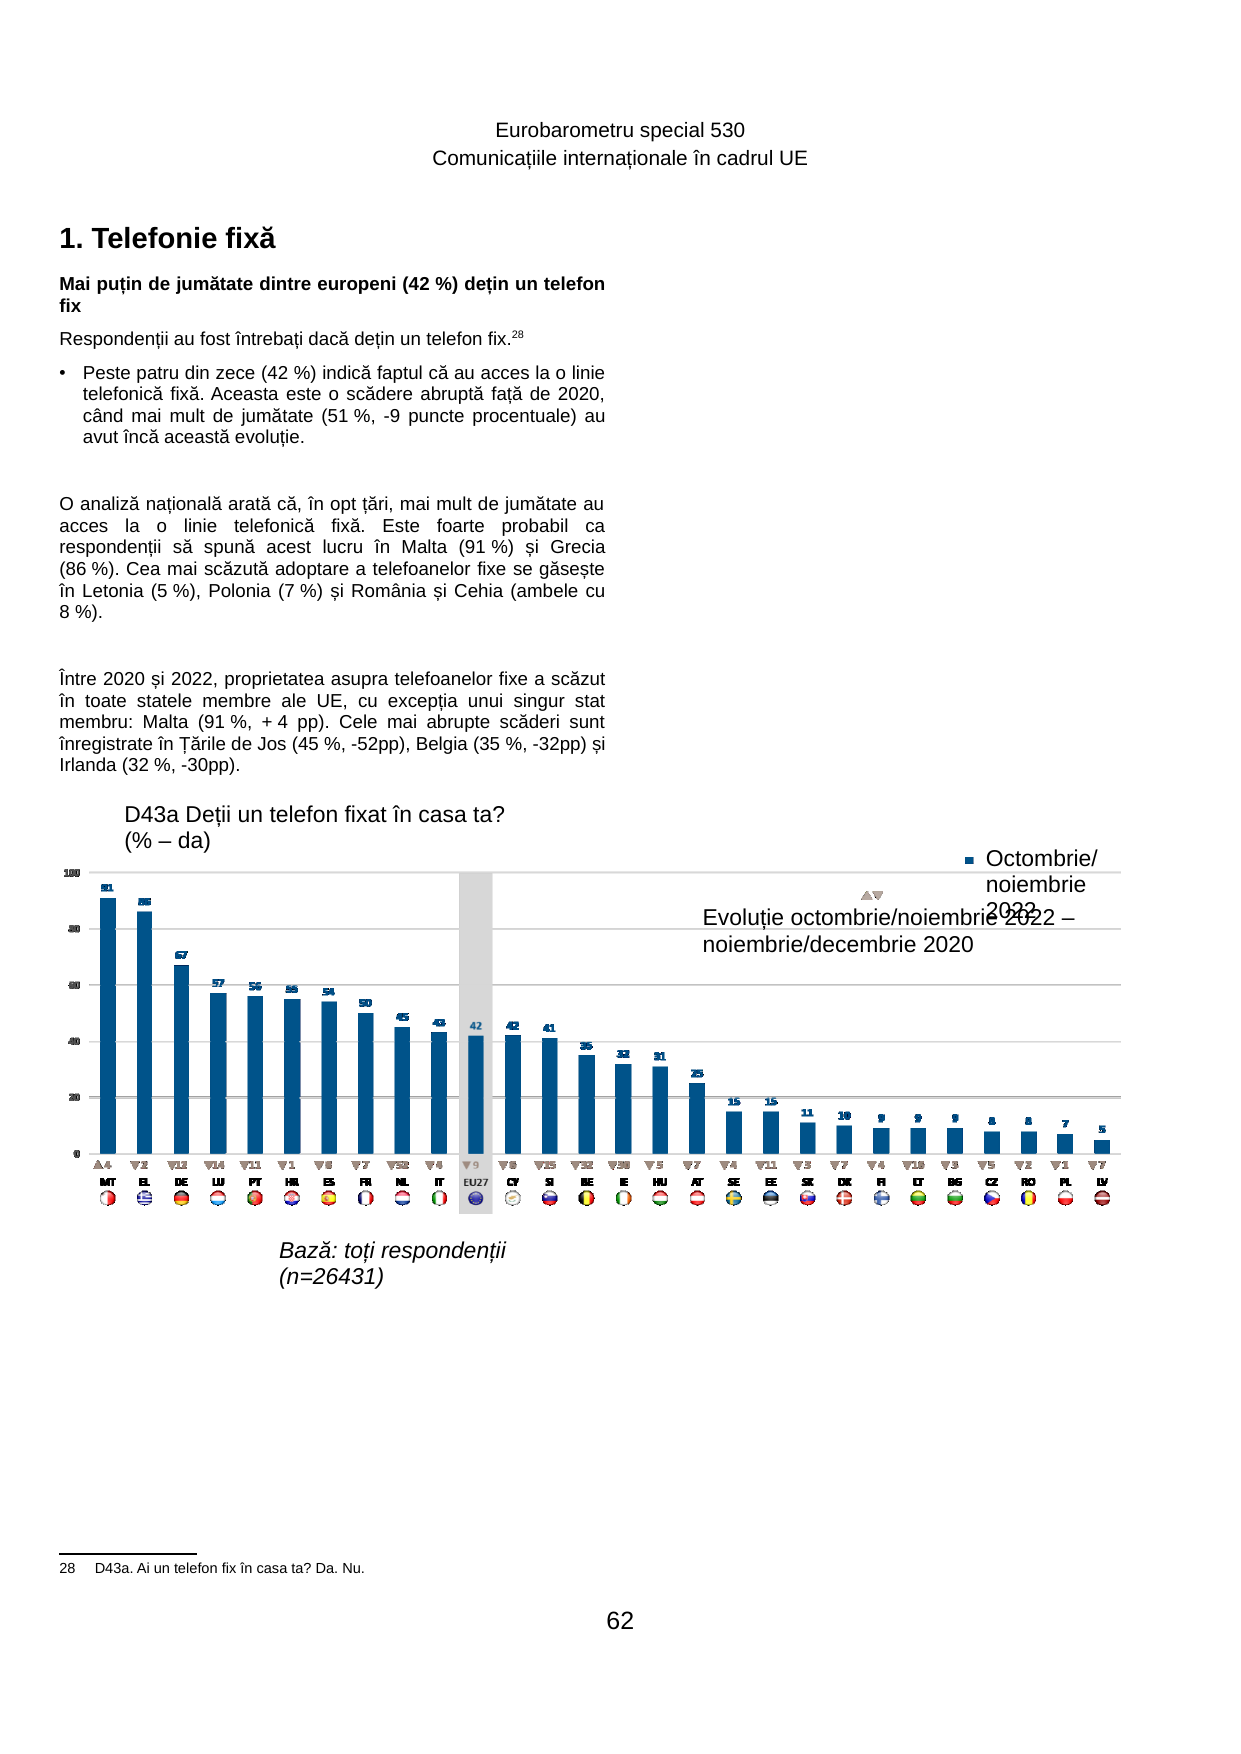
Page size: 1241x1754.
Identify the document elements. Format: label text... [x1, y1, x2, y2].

text Respondenții au fost întrebați dacă dețin un telefon fix. [59, 328, 605, 350]
subtitle 1. Telefonie fixă [59, 221, 605, 255]
text Între 2020 și 2022, proprietatea asupra telefoanelor fixe a scăzut în toate statele membre ale UE, cu excepția unui singur stat membru: Malta (91 %, + 4 pp). Cele mai abrupte scăderi sunt înregistrate în Țările de Jos (45 %, -52pp), Belgia (35 %, -32pp) și Irlanda (32 %, -30pp). [59, 668, 605, 776]
picture [988, 852, 1000, 864]
text Mai puțin de jumătate dintre europeni (42 %) dețin un telefon fix [59, 273, 605, 316]
text O analiză națională arată că, în opt țări, mai mult de jumătate au acces la o linie telefonică fixă. Este foarte probabil ca respondenții să spună acest lucru în Malta (91 %) și Grecia (86 %). Cea mai scăzută adoptare a telefoanelor fixe se găsește în Letonia (5 %), Polonia (7 %) și România și Cehia (ambele cu 8 %). [59, 493, 605, 623]
picture [59, 850, 1124, 1214]
text D43a. Ai un telefon fix în casa ta? Da. Nu. [59, 1560, 605, 1577]
list Peste patru din zece (42 %) indică faptul că au acces la o linie telefonică fixă. Aceasta este o scădere abruptă față de 2020, când mai mult de jumătate (51 %, -9 puncte procentuale) au avut încă această evoluție. [59, 362, 605, 448]
